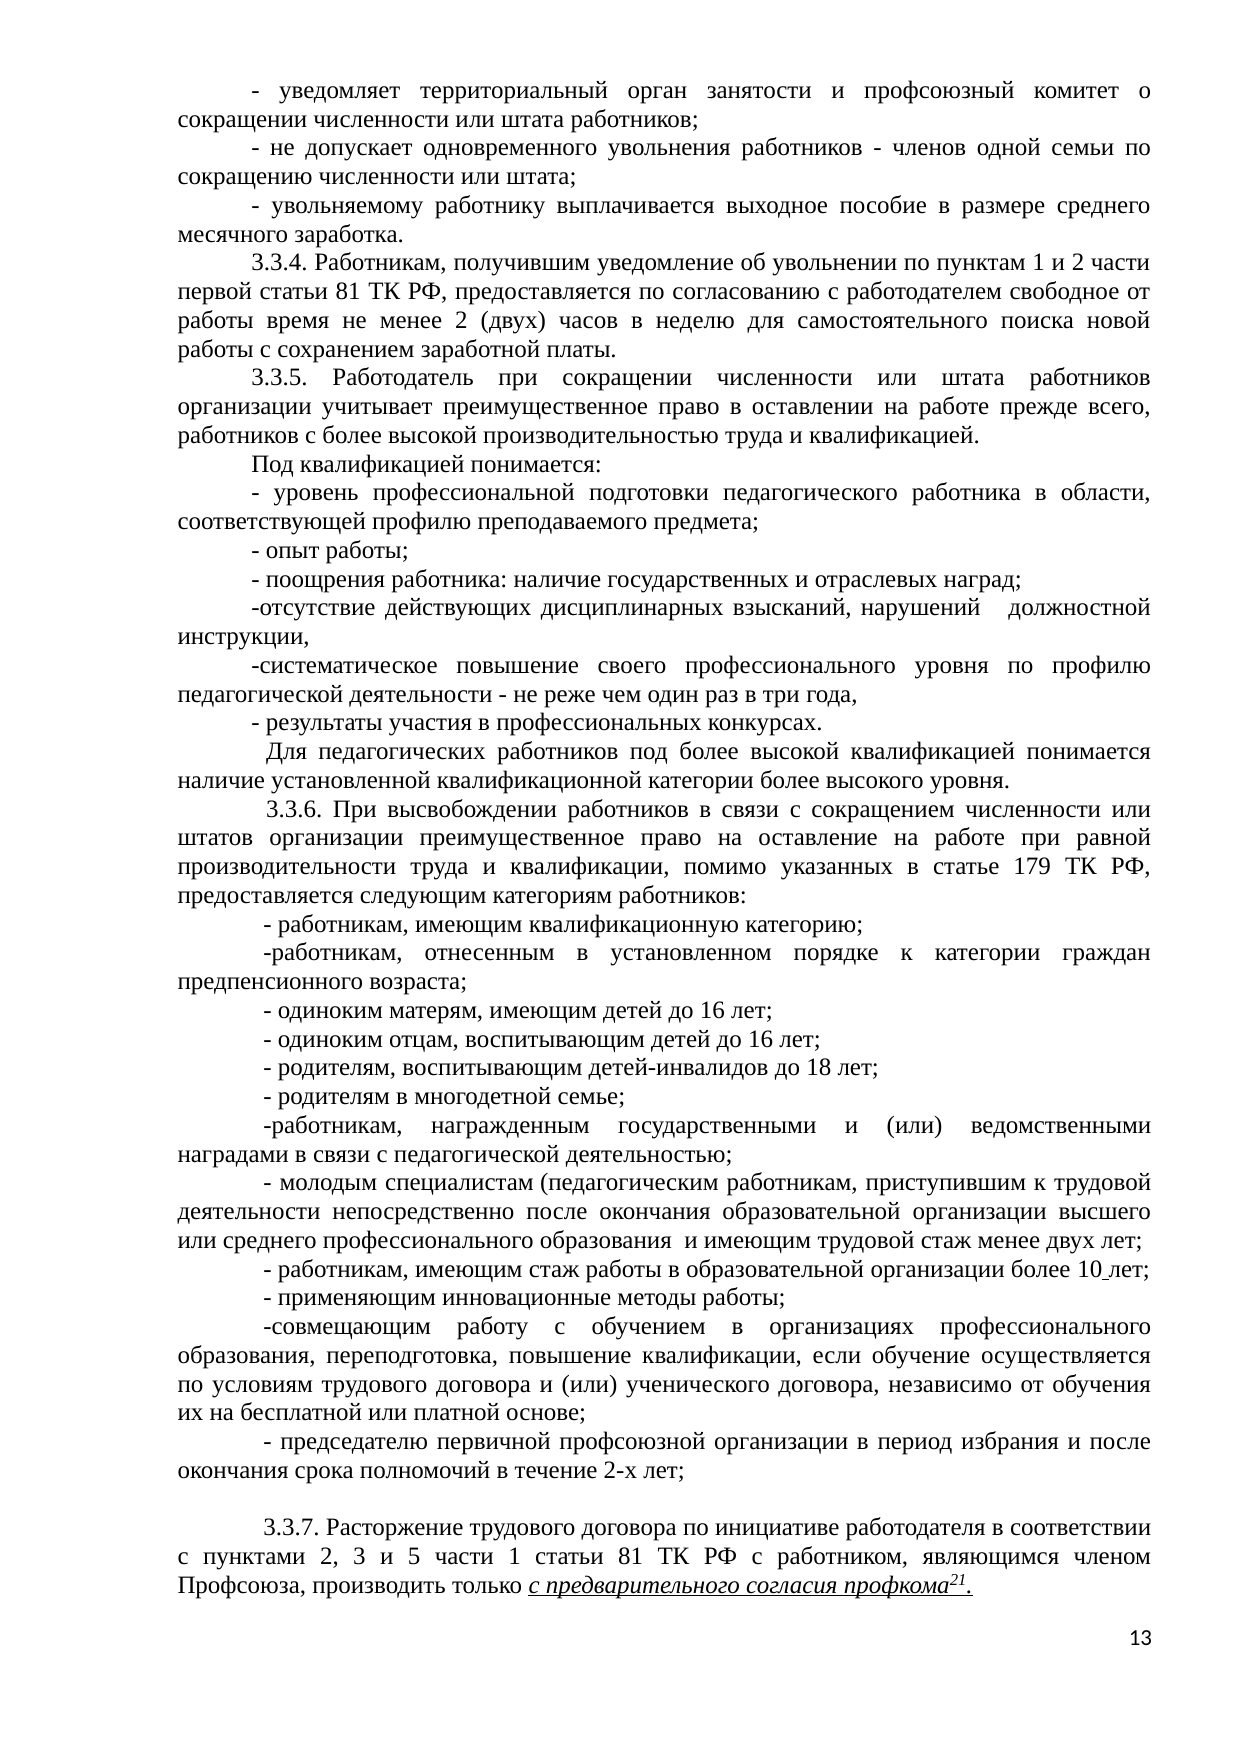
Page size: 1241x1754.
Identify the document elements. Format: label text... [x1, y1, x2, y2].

text - увольняемому работнику выплачивается выходное пособие в размере среднего месячного заработка. [177, 190, 1152, 247]
text Для педагогических работников под более высокой квалификацией понимается наличие установленной квалификационной категории более высокого уровня. [177, 736, 1152, 794]
text - председателю первичной профсоюзной организации в период избрания и после окончания срока полномочий в течение 2-х лет; [177, 1426, 1152, 1484]
text -работникам, награжденным государственными и (или) ведомственными наградами в связи с педагогической деятельностью; [177, 1110, 1152, 1167]
text - молодым специалистам (педагогическим работникам, приступившим к трудовой деятельности непосредственно после окончания образовательной организации высшего или среднего профессионального образования и имеющим трудовой стаж менее двух лет; [177, 1167, 1152, 1254]
text - уведомляет территориальный орган занятости и профсоюзный комитет о сокращении численности или штата работников; [177, 75, 1152, 132]
text - опыт работы; [177, 535, 1152, 564]
text 3.3.5. Работодатель при сокращении численности или штата работников организации учитывает преимущественное право в оставлении на работе прежде всего, работников с более высокой производительностью труда и квалификацией. [177, 362, 1152, 449]
text 3.3.6. При высвобождении работников в связи с сокращением численности или штатов организации преимущественное право на оставление на работе при равной производительности труда и квалификации, помимо указанных в статье 179 ТК РФ, предоставляется следующим категориям работников: [177, 794, 1152, 909]
text - применяющим инновационные методы работы; [177, 1282, 1152, 1311]
text 3.3.7. Расторжение трудового договора по инициативе работодателя в соответствии с пунктами 2, 3 и 5 части 1 статьи 81 ТК РФ с работником, являющимся членом Профсоюза, производить только с предварительного согласия профкома21. [177, 1512, 1152, 1599]
text Под квалификацией понимается: [177, 449, 1152, 477]
text - одиноким матерям, имеющим детей до 16 лет; [177, 995, 1152, 1024]
text - результаты участия в профессиональных конкурсах. [177, 707, 1152, 736]
text -работникам, отнесенным в установленном порядке к категории граждан предпенсионного возраста; [177, 937, 1152, 995]
text -систематическое повышение своего профессионального уровня по профилю педагогической деятельности - не реже чем один раз в три года, [177, 650, 1152, 707]
text - родителям, воспитывающим детей-инвалидов до 18 лет; [177, 1052, 1152, 1081]
text - работникам, имеющим стаж работы в образовательной организации более 10 лет; [177, 1254, 1152, 1282]
text 3.3.4. Работникам, получившим уведомление об увольнении по пунктам 1 и 2 части первой статьи 81 ТК РФ, предоставляется по согласованию с работодателем свободное от работы время не менее 2 (двух) часов в неделю для самостоятельного поиска новой работы с сохранением заработной платы. [177, 247, 1152, 362]
text - родителям в многодетной семье; [177, 1081, 1152, 1110]
text -совмещающим работу с обучением в организациях профессионального образования, переподготовка, повышение квалификации, если обучение осуществляется по условиям трудового договора и (или) ученического договора, независимо от обучения их на бесплатной или платной основе; [177, 1311, 1152, 1426]
text - одиноким отцам, воспитывающим детей до 16 лет; [177, 1024, 1152, 1052]
text - не допускает одновременного увольнения работников - членов одной семьи по сокращению численности или штата; [177, 132, 1152, 190]
text - уровень профессиональной подготовки педагогического работника в области, соответствующей профилю преподаваемого предмета; [177, 477, 1152, 535]
text -отсутствие действующих дисциплинарных взысканий, нарушений должностной инструкции, [177, 592, 1152, 650]
text - работникам, имеющим квалификационную категорию; [177, 909, 1152, 937]
text - поощрения работника: наличие государственных и отраслевых наград; [177, 564, 1152, 592]
